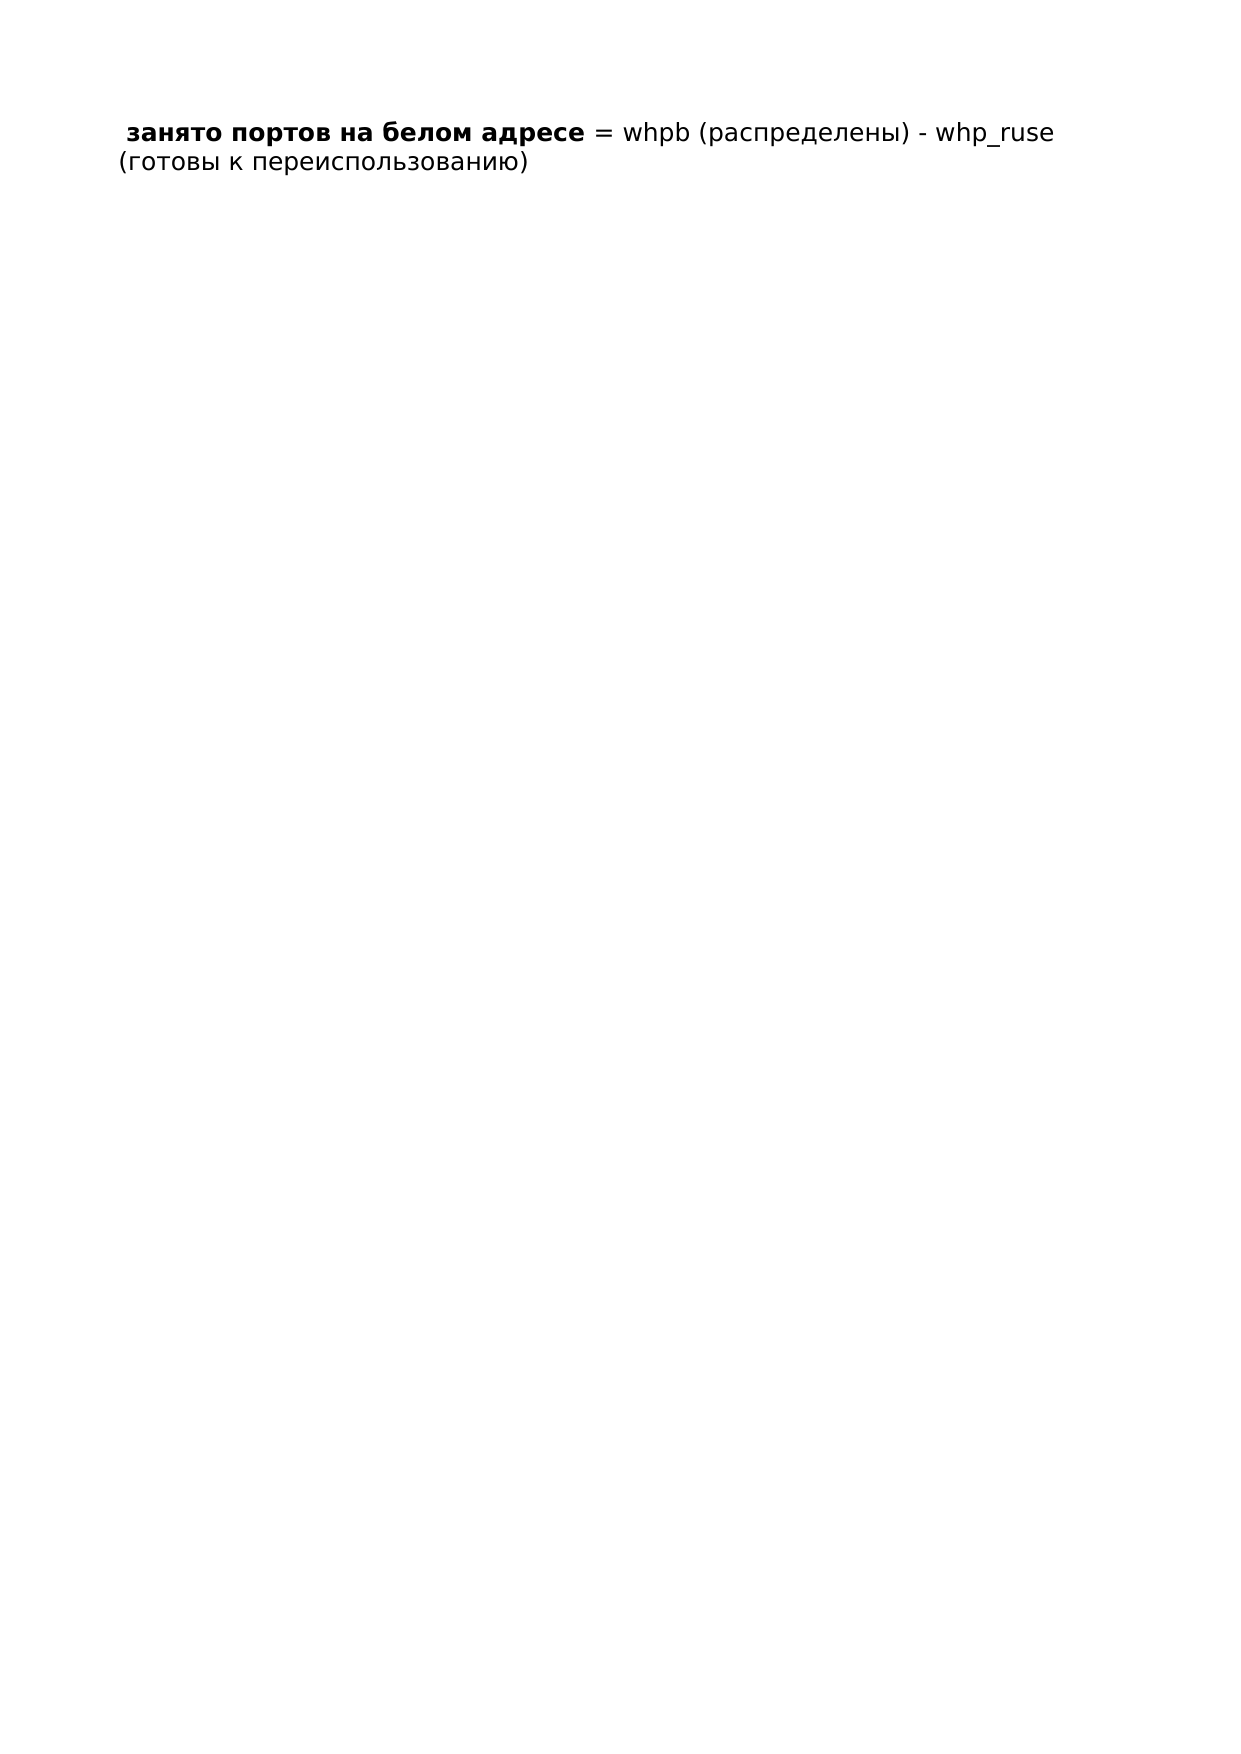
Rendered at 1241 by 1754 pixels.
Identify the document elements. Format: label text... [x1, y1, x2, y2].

text занято портов на белом адресе = whpb (распределены) - whp_ruse (готовы к переиспользованию) [118, 118, 1122, 176]
